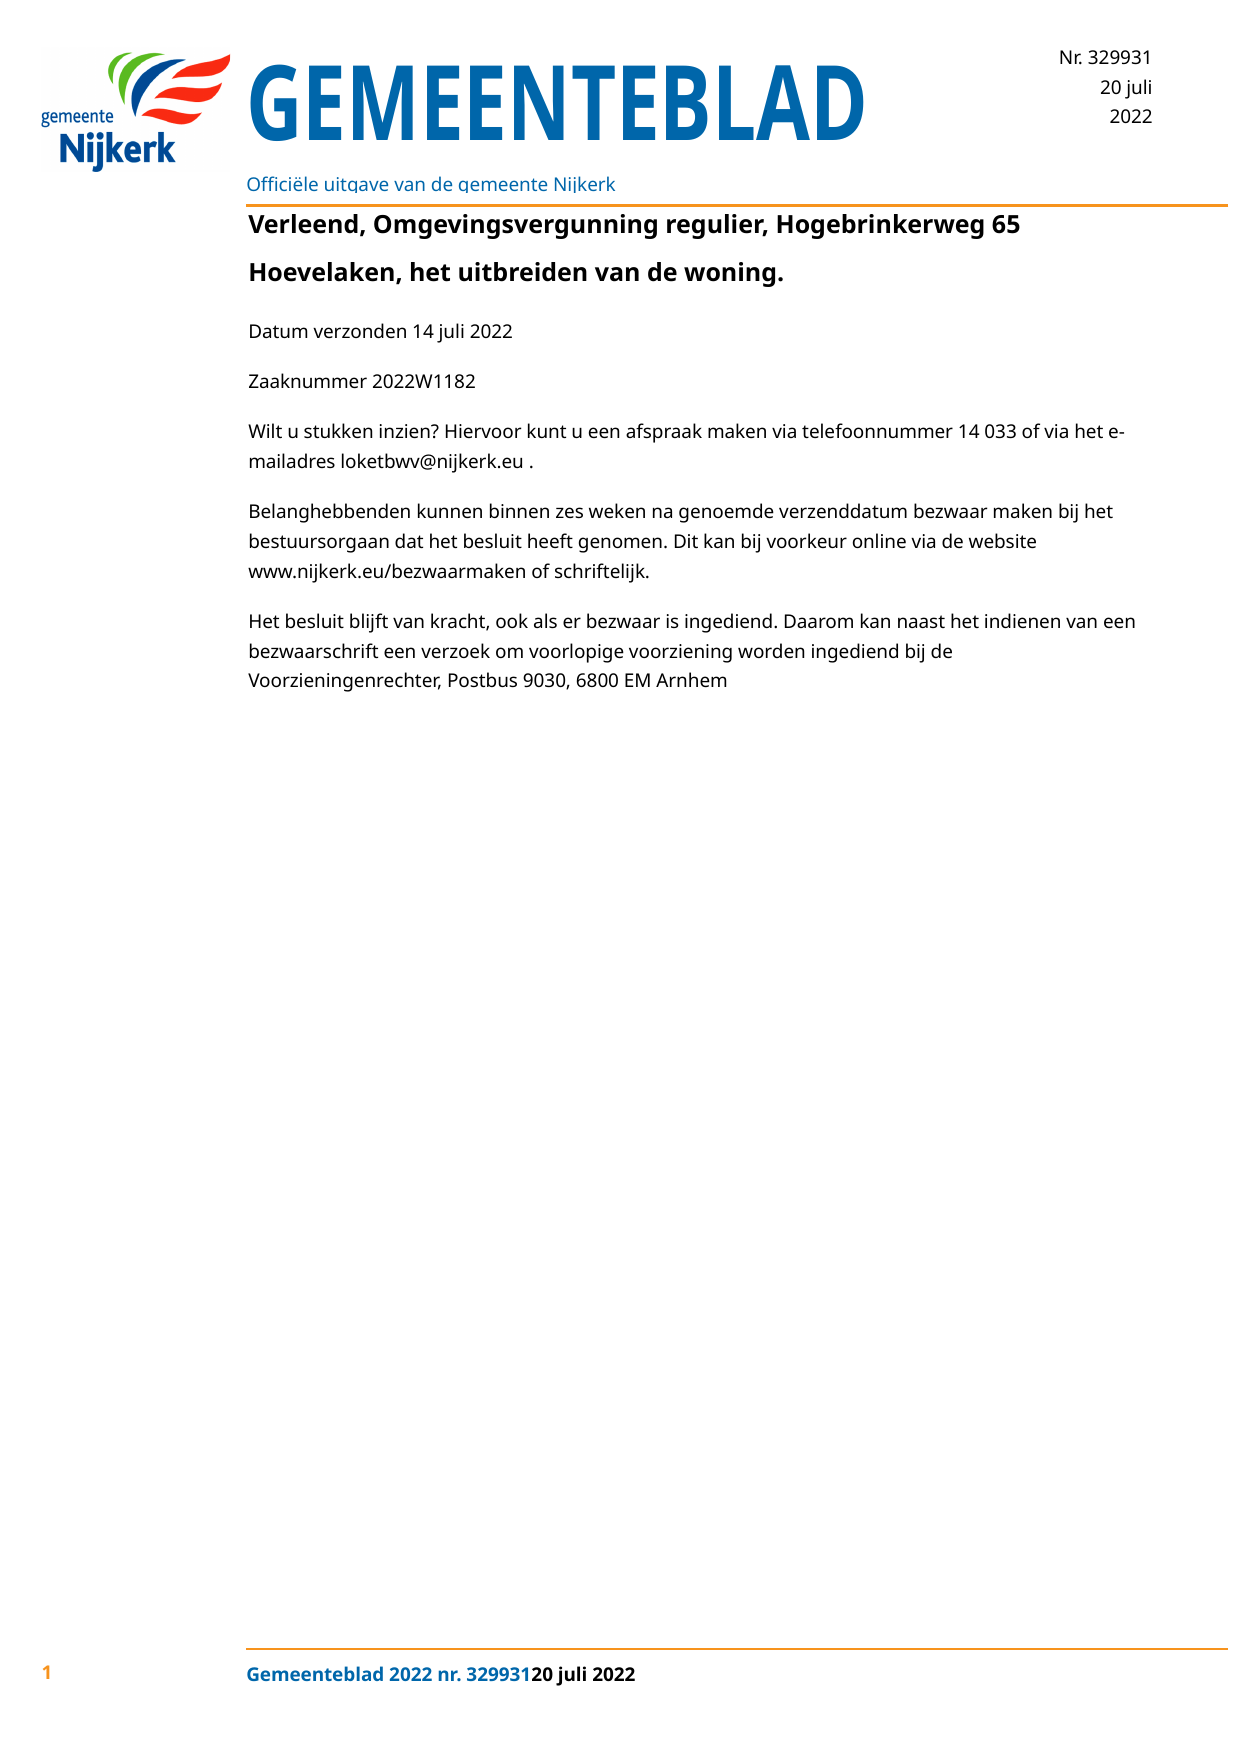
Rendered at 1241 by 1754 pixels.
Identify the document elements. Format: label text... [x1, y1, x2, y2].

picture [41, 47, 231, 172]
text Belanghebbenden kunnen binnen zes weken na genoemde verzenddatum bezwaar maken bij het bestuursorgaan dat het besluit heeft genomen. Dit kan bij voorkeur online via de website www.nijkerk.eu/bezwaarmaken of schriftelijk. [248, 499, 1152, 584]
text Wilt u stukken inzien? Hiervoor kunt u een afspraak maken via telefoonnummer 14 033 of via het e-mailadres loketbwv@nijkerk.eu . [248, 419, 1152, 474]
text Verleend, Omgevingsvergunning regulier, Hogebrinkerweg 65 Hoevelaken, het uitbreiden van de woning. [248, 207, 1152, 288]
text Datum verzonden 14 juli 2022 [248, 318, 1152, 344]
text Het besluit blijft van kracht, ook als er bezwaar is ingediend. Daarom kan naast het indienen van een bezwaarschrift een verzoek om voorlopige voorziening worden ingediend bij de Voorzieningenrechter, Postbus 9030, 6800 EM Arnhem [248, 608, 1152, 693]
text Zaaknummer 2022W1182 [248, 368, 1152, 394]
